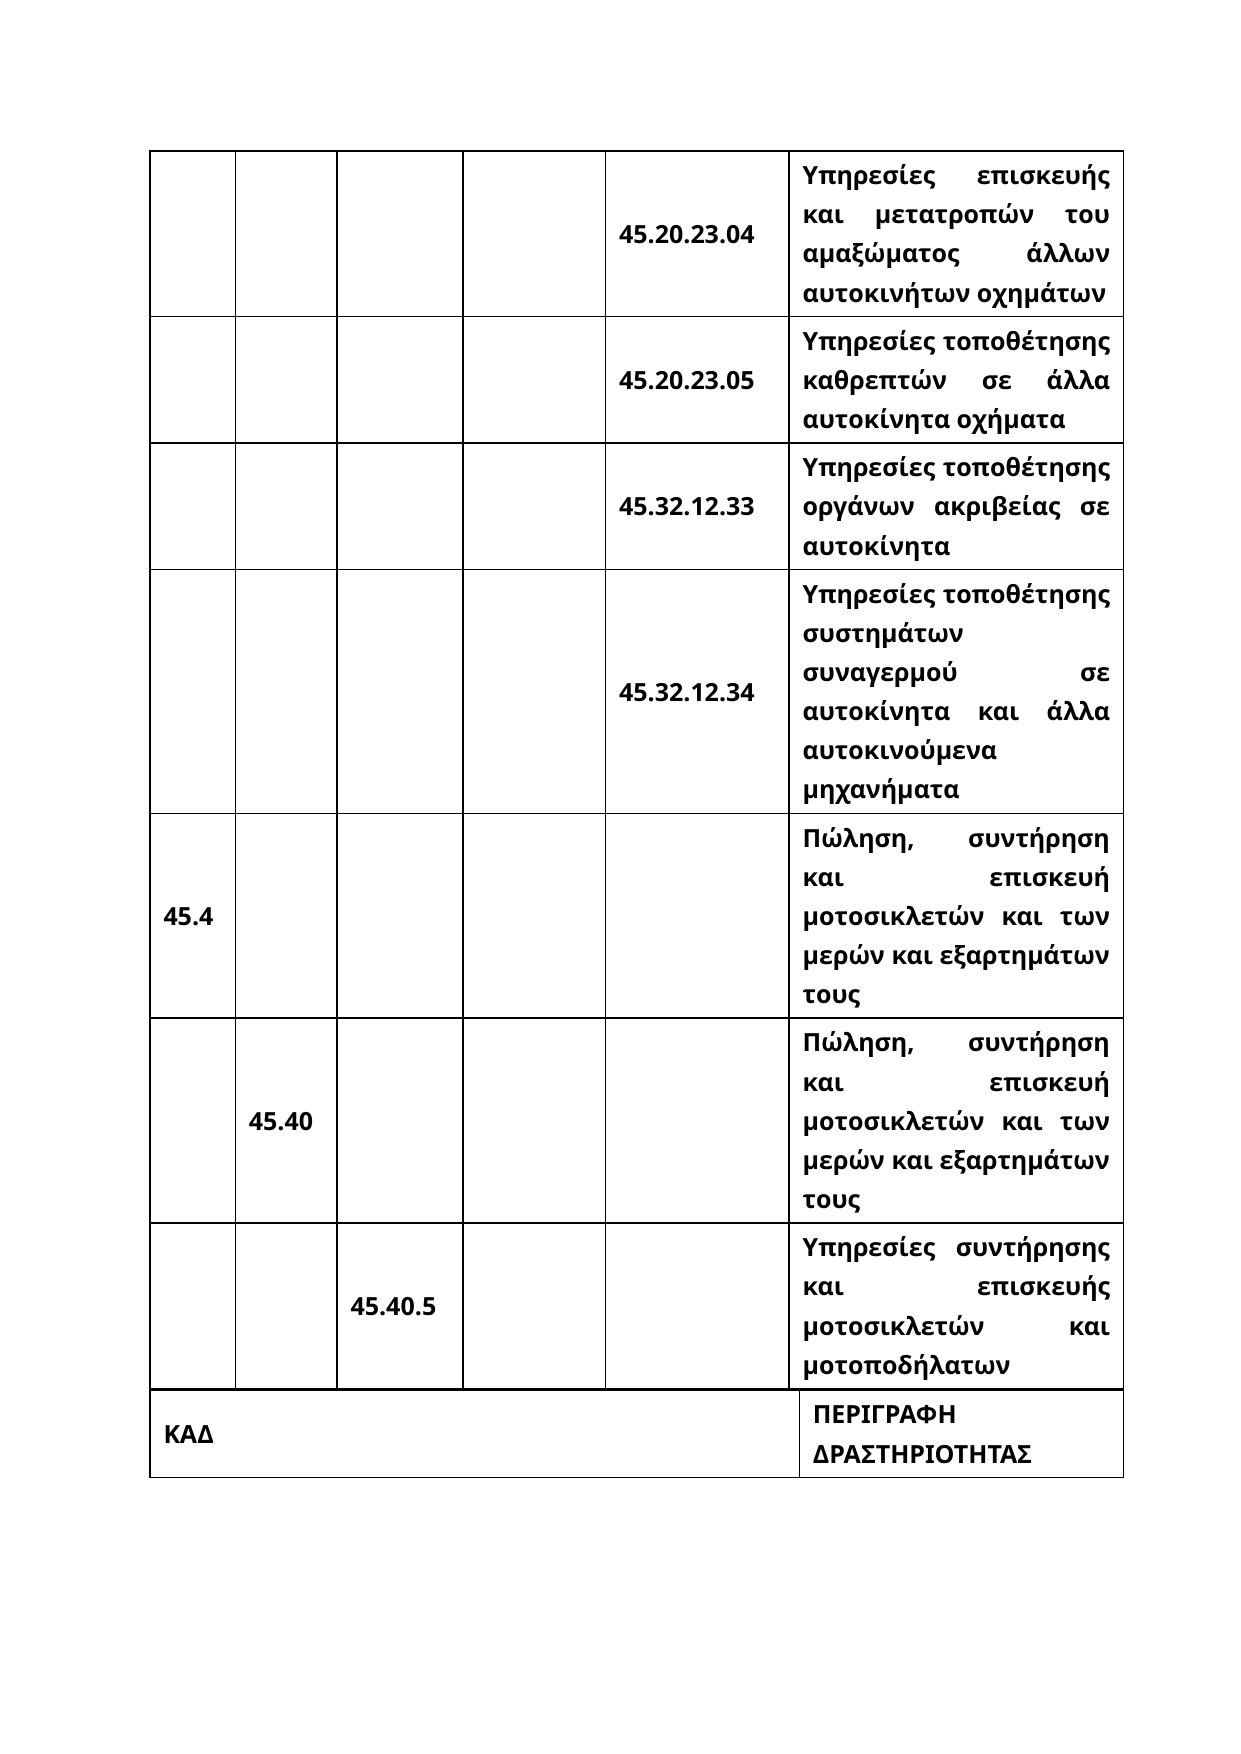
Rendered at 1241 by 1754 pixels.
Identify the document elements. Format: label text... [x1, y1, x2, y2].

table_cell [338, 814, 462, 1017]
table_header ΚΑΔ [151, 1391, 799, 1477]
table_cell [606, 814, 788, 1017]
table_cell Πώληση, συντήρηση και επισκευή μοτοσικλετών και των μερών και εξαρτημάτων τους [790, 814, 1123, 1017]
table_cell [151, 1224, 235, 1388]
table_cell [606, 1224, 788, 1388]
table_cell [606, 1019, 788, 1222]
table_cell 45.40.5 [338, 1224, 462, 1388]
table_cell [236, 152, 336, 316]
table_cell [464, 444, 605, 568]
table_cell Υπηρεσίες τοποθέτησης καθρεπτών σε άλλα αυτοκίνητα οχήματα [790, 317, 1123, 442]
table_header ΠΕΡΙΓΡΑΦΗ ΔΡΑΣΤΗΡΙΟΤΗΤΑΣ [800, 1391, 1123, 1477]
table_cell [464, 814, 605, 1017]
table_cell [464, 570, 605, 812]
table_cell [236, 1224, 336, 1388]
table_cell [236, 814, 336, 1017]
table_cell [151, 1019, 235, 1222]
table_cell [151, 152, 235, 316]
table_cell 45.4 [151, 814, 235, 1017]
table_cell Πώληση, συντήρηση και επισκευή μοτοσικλετών και των μερών και εξαρτημάτων τους [790, 1019, 1123, 1222]
table_cell [338, 152, 462, 316]
table_cell [151, 570, 235, 812]
table_cell 45.32.12.34 [606, 570, 788, 812]
table_cell [338, 317, 462, 442]
table_cell Υπηρεσίες τοποθέτησης συστημάτων συναγερμού σε αυτοκίνητα και άλλα αυτοκινούμενα μηχανήματα [790, 570, 1123, 812]
table_cell 45.20.23.04 [606, 152, 788, 316]
table_cell [151, 444, 235, 568]
table_cell [151, 317, 235, 442]
table_cell [464, 317, 605, 442]
table_cell [464, 152, 605, 316]
table_cell 45.32.12.33 [606, 444, 788, 568]
table_cell [464, 1019, 605, 1222]
table_cell [236, 570, 336, 812]
table_cell [464, 1224, 605, 1388]
table_cell 45.40 [236, 1019, 336, 1222]
table_cell 45.20.23.05 [606, 317, 788, 442]
table_cell [338, 444, 462, 568]
table_cell [338, 570, 462, 812]
table_cell [236, 317, 336, 442]
table_cell [236, 444, 336, 568]
table_cell Υπηρεσίες τοποθέτησης οργάνων ακριβείας σε αυτοκίνητα [790, 444, 1123, 568]
table_cell [338, 1019, 462, 1222]
table_cell Υπηρεσίες συντήρησης και επισκευής μοτοσικλετών και μοτοποδήλατων [790, 1224, 1123, 1388]
table_cell Υπηρεσίες επισκευής και μετατροπών του αμαξώματος άλλων αυτοκινήτων οχημάτων [790, 152, 1123, 316]
